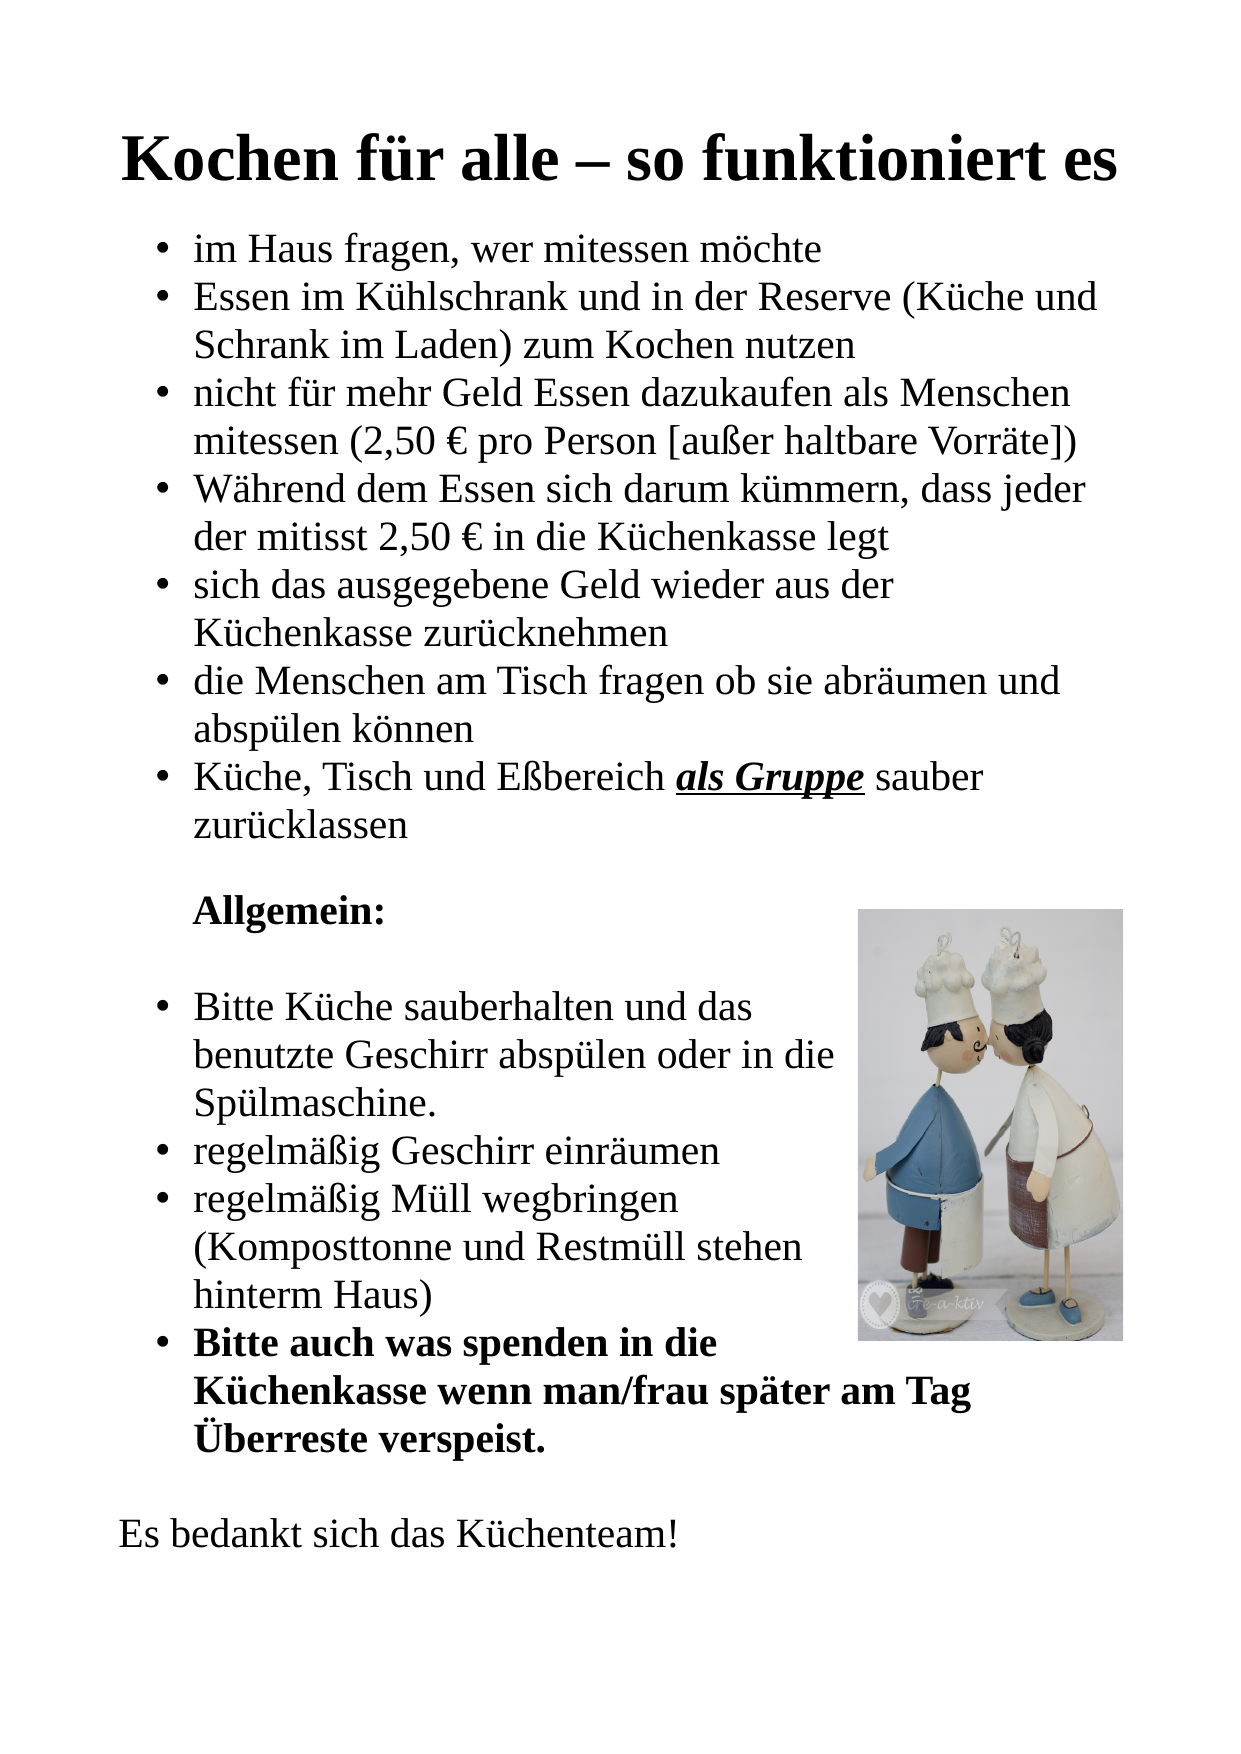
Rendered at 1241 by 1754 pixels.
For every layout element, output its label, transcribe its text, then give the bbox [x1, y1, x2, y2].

list die Menschen am Tisch fragen ob sie abräumen und abspülen können [156, 655, 1122, 751]
text Kochen für alle – so funktioniert es [118, 118, 1122, 195]
list sich das ausgegebene Geld wieder aus der Küchenkasse zurücknehmen [156, 559, 1122, 655]
text Es bedankt sich das Küchenteam! [118, 1509, 1122, 1557]
list im Haus fragen, wer mitessen möchte [156, 223, 1122, 272]
list Während dem Essen sich darum kümmern, dass jeder der mitisst 2,50 € in die Küchenkasse legt [156, 463, 1122, 559]
list Küche, Tisch und Eßbereich als Gruppe sauber zurücklassen [156, 751, 1122, 847]
list regelmäßig Müll wegbringen (Komposttonne und Restmüll stehen hinterm Haus) [156, 1173, 857, 1317]
list Bitte auch was spenden in die Küchenkasse wenn man/frau später am Tag Überreste verspeist. [156, 1317, 1122, 1461]
text Allgemein: [118, 886, 1122, 981]
list nicht für mehr Geld Essen dazukaufen als Menschen mitessen (2,50 € pro Person [außer haltbare Vorräte]) [156, 367, 1122, 463]
picture [857, 909, 1124, 1341]
list regelmäßig Geschirr einräumen [156, 1125, 857, 1173]
list Bitte Küche sauberhalten und das benutzte Geschirr abspülen oder in die Spülmaschine. [156, 981, 857, 1125]
list Essen im Kühlschrank und in der Reserve (Küche und Schrank im Laden) zum Kochen nutzen [156, 272, 1122, 367]
